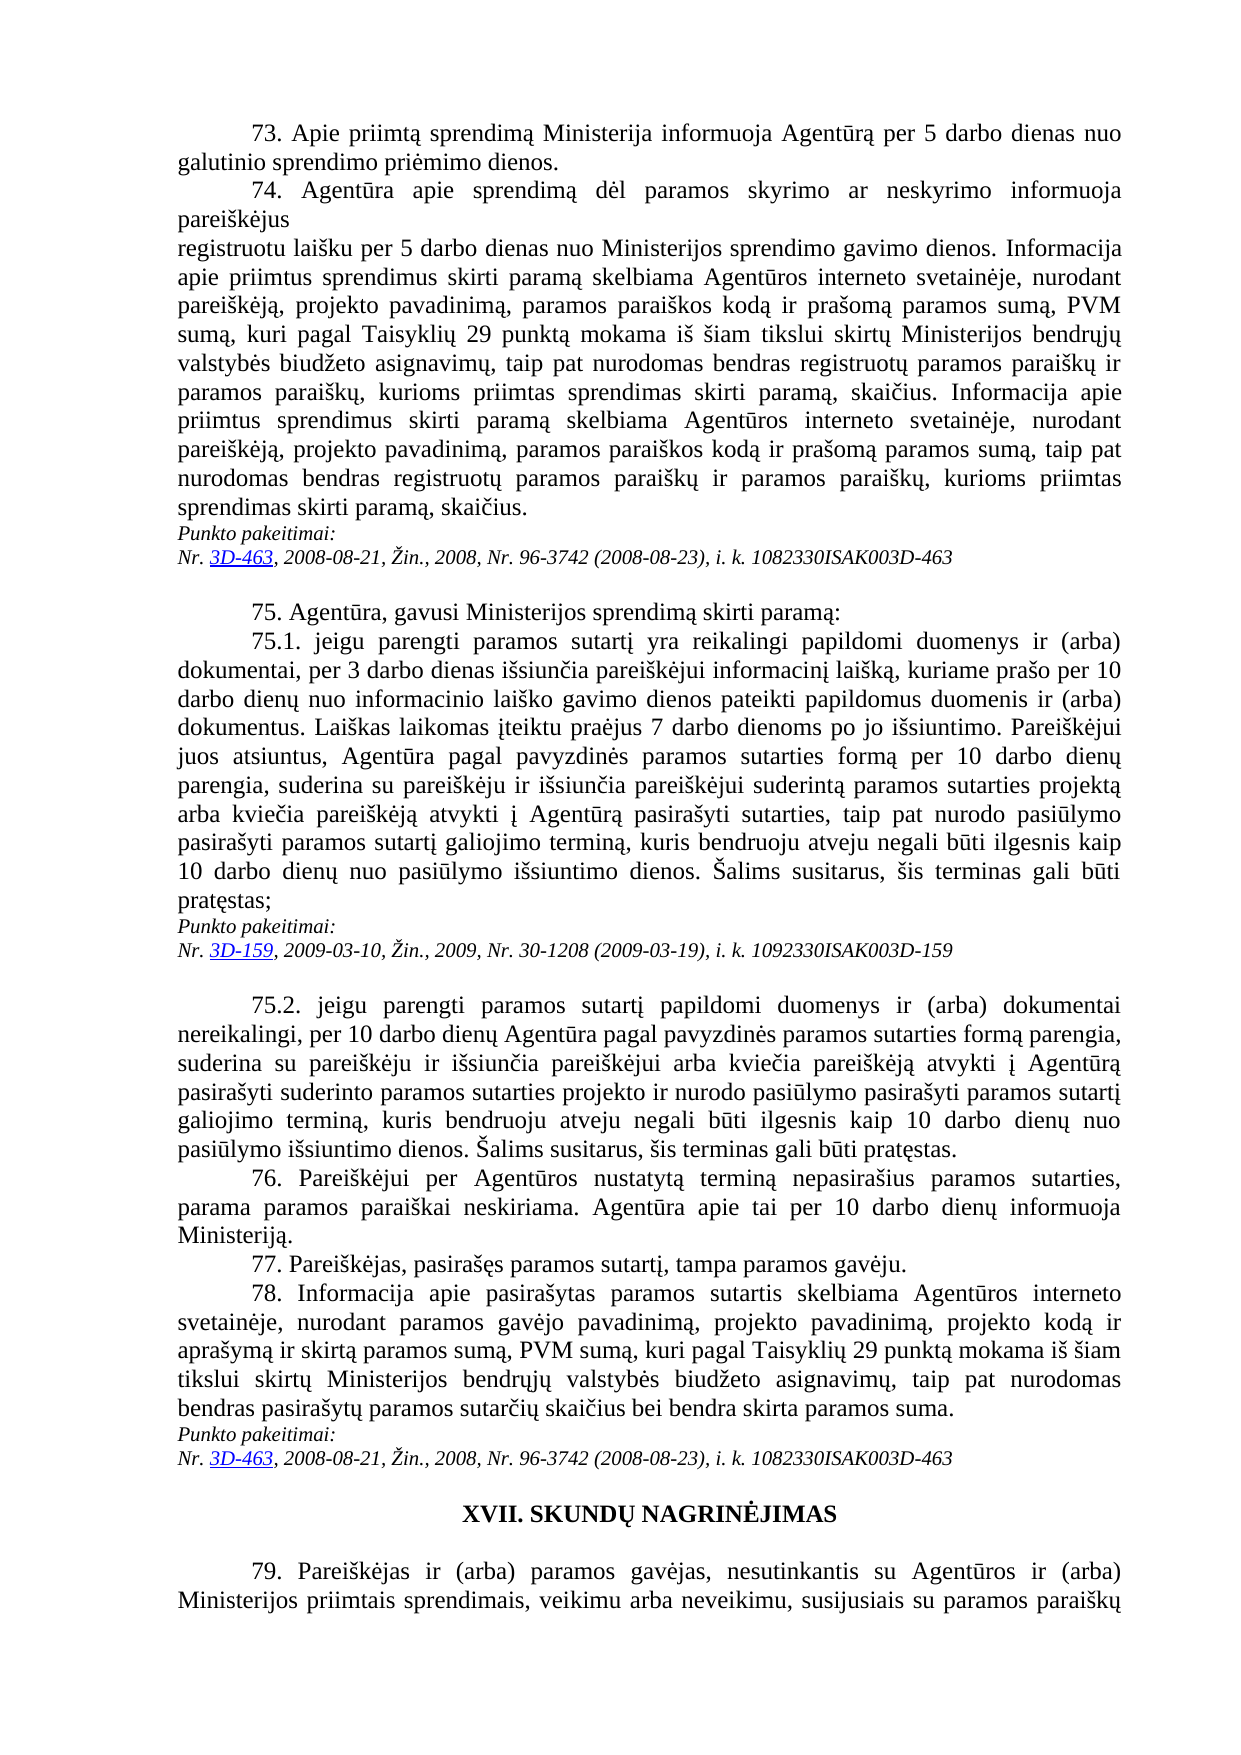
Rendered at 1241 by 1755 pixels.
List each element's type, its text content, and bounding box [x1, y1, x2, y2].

text 77. Pareiškėjas, pasirašęs paramos sutartį, tampa paramos gavėju. [177, 1249, 1122, 1278]
text 75.1. jeigu parengti paramos sutartį yra reikalingi papildomi duomenys ir (arba) dokumentai, per 3 darbo dienas išsiunčia pareiškėjui informacinį laišką, kuriame prašo per 10 darbo dienų nuo informacinio laiško gavimo dienos pateikti papildomus duomenis ir (arba) dokumentus. Laiškas laikomas įteiktu praėjus 7 darbo dienoms po jo išsiuntimo. Pareiškėjui juos atsiuntus, Agentūra pagal pavyzdinės paramos sutarties formą per 10 darbo dienų parengia, suderina su pareiškėju ir išsiunčia pareiškėjui suderintą paramos sutarties projektą arba kviečia pareiškėją atvykti į Agentūrą pasirašyti sutarties, taip pat nurodo pasiūlymo pasirašyti paramos sutartį galiojimo terminą, kuris bendruoju atveju negali būti ilgesnis kaip 10 darbo dienų nuo pasiūlymo išsiuntimo dienos. Šalims susitarus, šis terminas gali būti pratęstas; [177, 626, 1122, 914]
text Nr. 3D-159, 2009-03-10, Žin., 2009, Nr. 30-1208 (2009-03-19), i. k. 1092330ISAK003D-159 [177, 938, 1122, 962]
text Punkto pakeitimai: [177, 914, 1122, 938]
text 74. Agentūra apie sprendimą dėl paramos skyrimo ar neskyrimo informuoja pareiškėjus [177, 176, 1122, 233]
text registruotu laišku per 5 darbo dienas nuo Ministerijos sprendimo gavimo dienos. Informacija apie priimtus sprendimus skirti paramą skelbiama Agentūros interneto svetainėje, nurodant pareiškėją, projekto pavadinimą, paramos paraiškos kodą ir prašomą paramos sumą, PVM sumą, kuri pagal Taisyklių 29 punktą mokama iš šiam tikslui skirtų Ministerijos bendrųjų valstybės biudžeto asignavimų, taip pat nurodomas bendras registruotų paramos paraiškų ir paramos paraiškų, kurioms priimtas sprendimas skirti paramą, skaičius. Informacija apie priimtus sprendimus skirti paramą skelbiama Agentūros interneto svetainėje, nurodant pareiškėją, projekto pavadinimą, paramos paraiškos kodą ir prašomą paramos sumą, taip pat nurodomas bendras registruotų paramos paraiškų ir paramos paraiškų, kurioms priimtas sprendimas skirti paramą, skaičius. [177, 233, 1122, 521]
text XVII. SKUNDŲ NAGRINĖJIMAS [177, 1499, 1122, 1527]
text 75.2. jeigu parengti paramos sutartį papildomi duomenys ir (arba) dokumentai nereikalingi, per 10 darbo dienų Agentūra pagal pavyzdinės paramos sutarties formą parengia, suderina su pareiškėju ir išsiunčia pareiškėjui arba kviečia pareiškėją atvykti į Agentūrą pasirašyti suderinto paramos sutarties projekto ir nurodo pasiūlymo pasirašyti paramos sutartį galiojimo terminą, kuris bendruoju atveju negali būti ilgesnis kaip 10 darbo dienų nuo pasiūlymo išsiuntimo dienos. Šalims susitarus, šis terminas gali būti pratęstas. [177, 991, 1122, 1163]
text 75. Agentūra, gavusi Ministerijos sprendimą skirti paramą: [177, 597, 1122, 626]
text Nr. 3D-463, 2008-08-21, Žin., 2008, Nr. 96-3742 (2008-08-23), i. k. 1082330ISAK003D-463 [177, 1446, 1122, 1470]
text Punkto pakeitimai: [177, 521, 1122, 545]
text Nr. 3D-463, 2008-08-21, Žin., 2008, Nr. 96-3742 (2008-08-23), i. k. 1082330ISAK003D-463 [177, 545, 1122, 569]
text 78. Informacija apie pasirašytas paramos sutartis skelbiama Agentūros interneto svetainėje, nurodant paramos gavėjo pavadinimą, projekto pavadinimą, projekto kodą ir aprašymą ir skirtą paramos sumą, PVM sumą, kuri pagal Taisyklių 29 punktą mokama iš šiam tikslui skirtų Ministerijos bendrųjų valstybės biudžeto asignavimų, taip pat nurodomas bendras pasirašytų paramos sutarčių skaičius bei bendra skirta paramos suma. [177, 1278, 1122, 1422]
text 79. Pareiškėjas ir (arba) paramos gavėjas, nesutinkantis su Agentūros ir (arba) Ministerijos priimtais sprendimais, veikimu arba neveikimu, susijusiais su paramos paraiškų [177, 1556, 1122, 1614]
text 73. Apie priimtą sprendimą Ministerija informuoja Agentūrą per 5 darbo dienas nuo galutinio sprendimo priėmimo dienos. [177, 118, 1122, 176]
text Punkto pakeitimai: [177, 1422, 1122, 1446]
text 76. Pareiškėjui per Agentūros nustatytą terminą nepasirašius paramos sutarties, parama paramos paraiškai neskiriama. Agentūra apie tai per 10 darbo dienų informuoja Ministeriją. [177, 1163, 1122, 1249]
